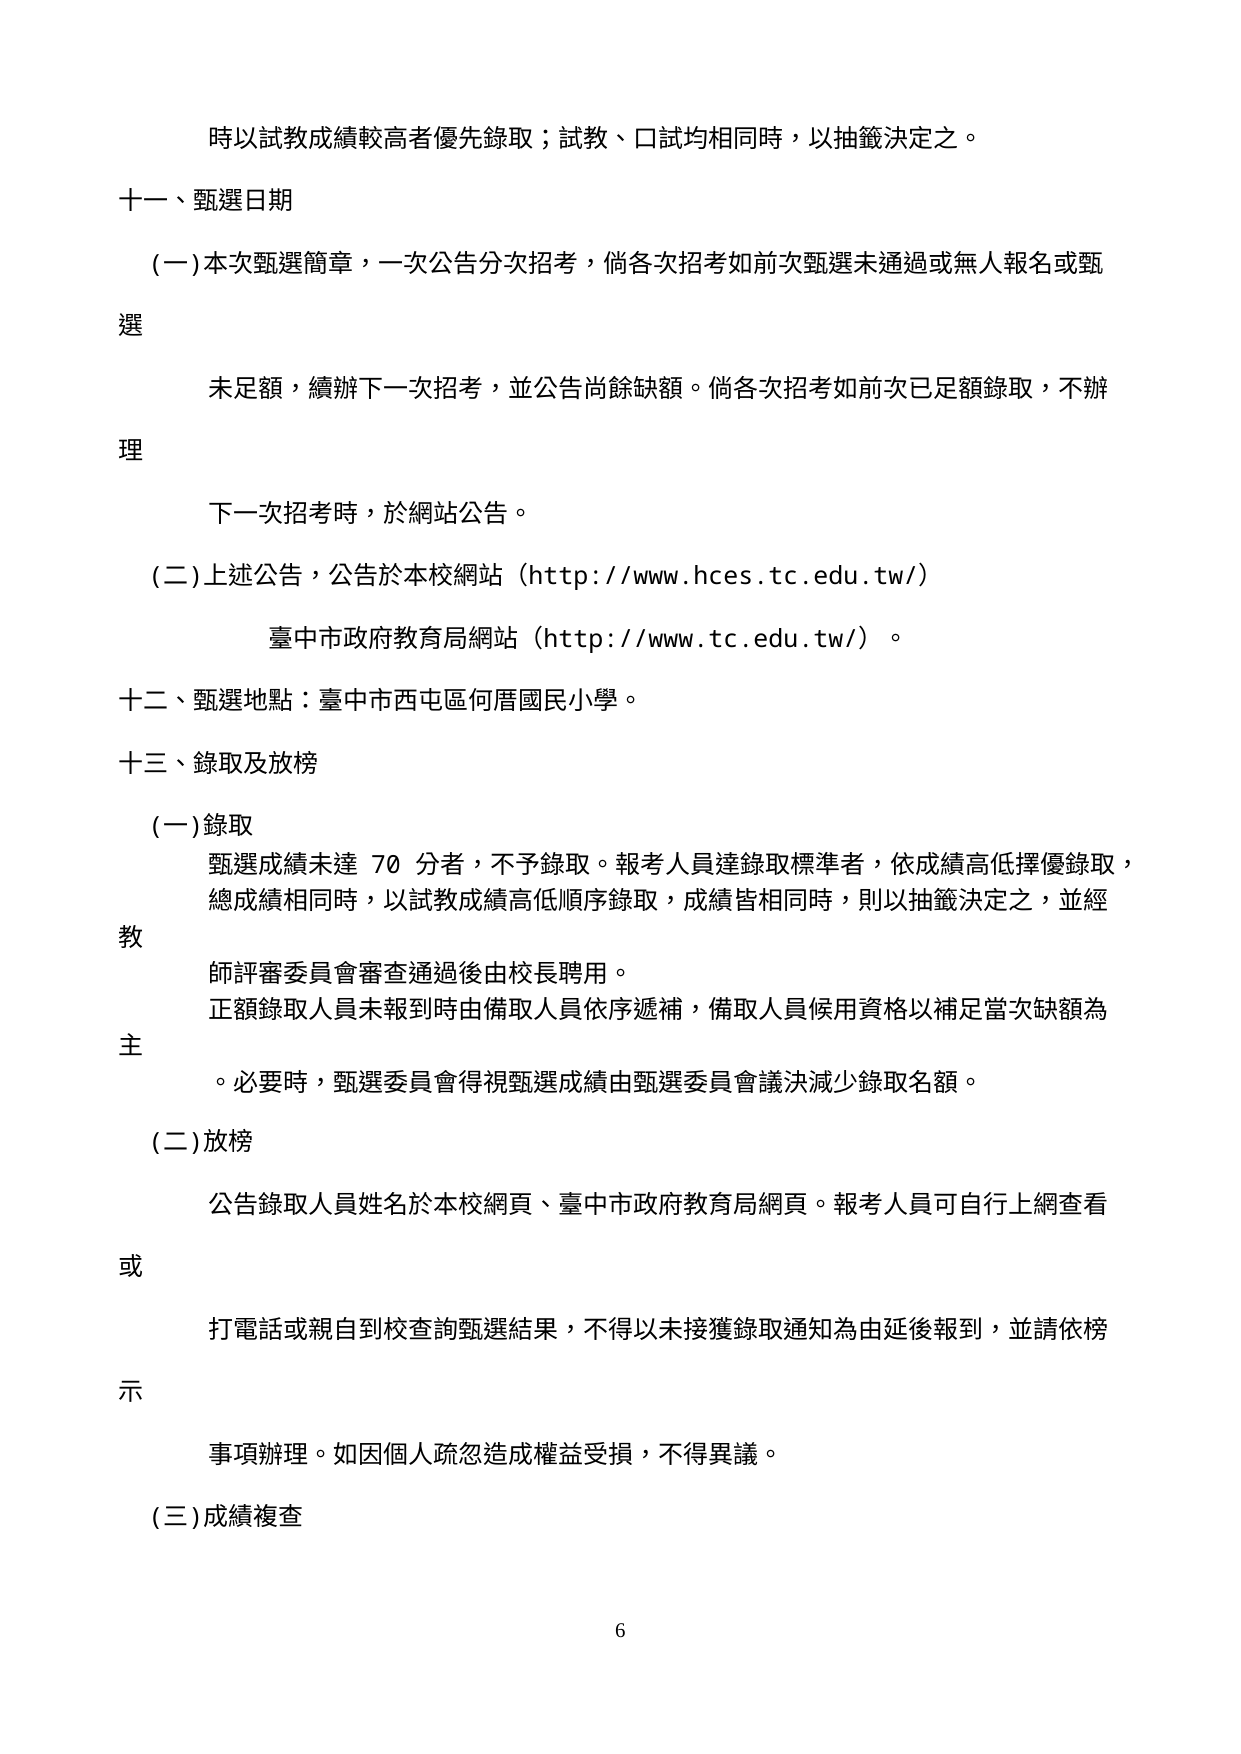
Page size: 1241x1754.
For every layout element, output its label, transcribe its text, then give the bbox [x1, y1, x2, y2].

text (三)成績複查 [118, 1473, 1122, 1536]
text (二)放榜 [118, 1098, 1122, 1161]
text 臺中市政府教育局網站（http://www.tc.edu.tw/）。 [118, 594, 1122, 657]
text 十一、甄選日期 [118, 157, 1122, 219]
text 十二、甄選地點：臺中市西屯區何厝國民小學。 [118, 657, 1122, 719]
text 正額錄取人員未報到時由備取人員依序遞補，備取人員候用資格以補足當次缺額為主 [118, 989, 1122, 1062]
text 。必要時，甄選委員會得視甄選成績由甄選委員會議決減少錄取名額。 [118, 1062, 1122, 1098]
text 未足額，續辦下一次招考，並公告尚餘缺額。倘各次招考如前次已足額錄取，不辦理 [118, 344, 1122, 469]
text (二)上述公告，公告於本校網站（http://www.hces.tc.edu.tw/） [118, 532, 1122, 594]
text 總成績相同時，以試教成績高低順序錄取，成績皆相同時，則以抽籤決定之，並經教 [118, 881, 1122, 953]
text 甄選成績未達 70 分者，不予錄取。報考人員達錄取標準者，依成績高低擇優錄取， [118, 844, 1122, 881]
text 公告錄取人員姓名於本校網頁、臺中市政府教育局網頁。報考人員可自行上網查看或 [118, 1161, 1122, 1286]
text 事項辦理。如因個人疏忽造成權益受損，不得異議。 [118, 1411, 1122, 1473]
text 師評審委員會審查通過後由校長聘用。 [118, 953, 1122, 989]
text 打電話或親自到校查詢甄選結果，不得以未接獲錄取通知為由延後報到，並請依榜示 [118, 1286, 1122, 1411]
text (一)本次甄選簡章，一次公告分次招考，倘各次招考如前次甄選未通過或無人報名或甄選 [118, 219, 1122, 344]
text 時以試教成績較高者優先錄取；試教、口試均相同時，以抽籤決定之。 [118, 94, 1122, 157]
text (一)錄取 [118, 782, 1122, 844]
text 下一次招考時，於網站公告。 [118, 469, 1122, 532]
text 十三、錄取及放榜 [118, 719, 1122, 782]
